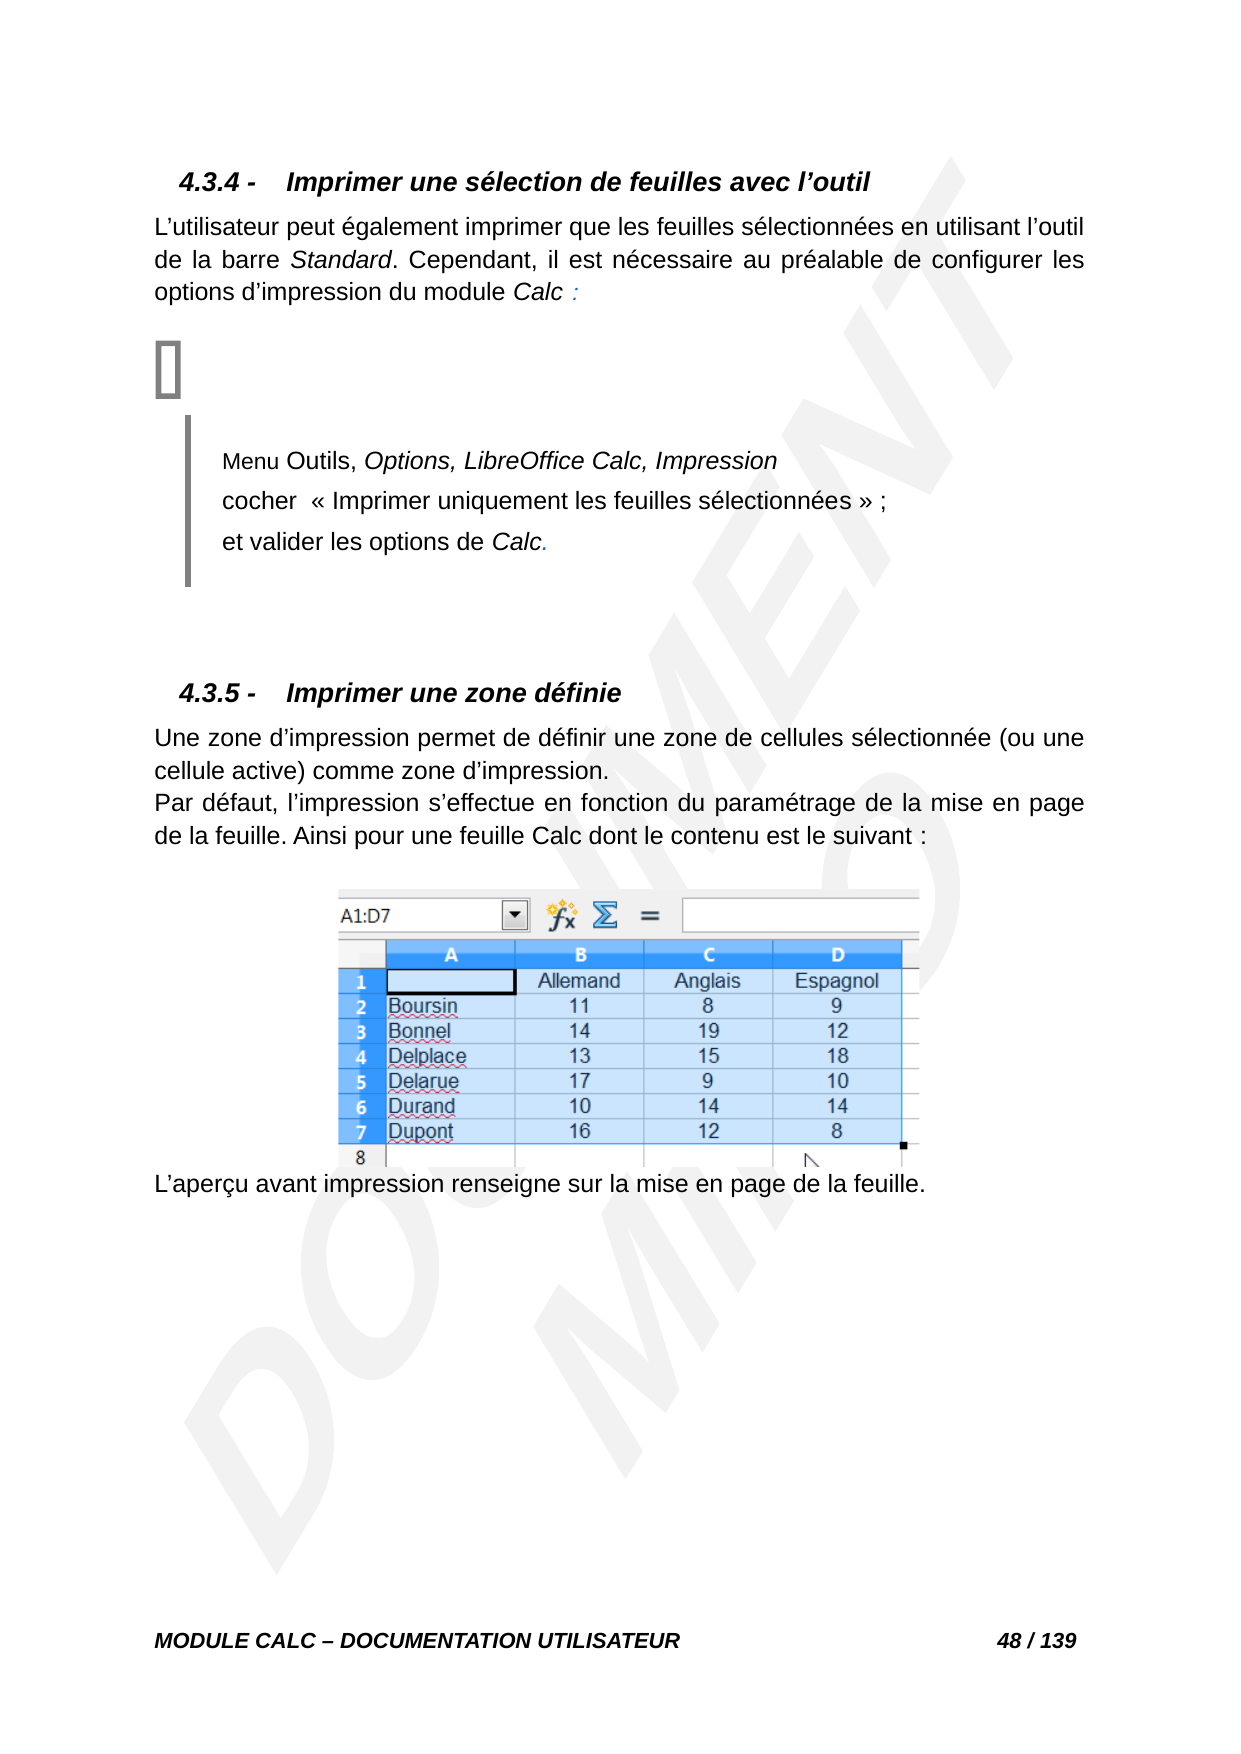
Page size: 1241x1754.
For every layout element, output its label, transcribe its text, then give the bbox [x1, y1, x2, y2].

text 8 [154, 340, 1086, 415]
text L’aperçu avant impression renseigne sur la mise en page de la feuille. [154, 895, 1086, 1199]
text Menu Outils, Options, LibreOffice Calc, Impression [191, 415, 1086, 456]
text cocher « Imprimer uniquement les feuilles sélectionnées » ; [191, 456, 1086, 496]
text Une zone d’impression permet de définir une zone de cellules sélectionnée (ou une cellule active) comme zone d’impression. [154, 721, 1086, 786]
picture [338, 889, 920, 1167]
subtitle Imprimer une zone définie [179, 678, 1086, 708]
text Par défaut, l’impression s’effectue en fonction du paramétrage de la mise en page de la feuille. Ainsi pour une feuille Calc dont le contenu est le suivant : [154, 786, 1086, 851]
text L’utilisateur peut également imprimer que les feuilles sélectionnées en utilisant l’outil de la barre Standard. Cependant, il est nécessaire au préalable de configurer les options d’impression du module Calc : [154, 210, 1086, 307]
text et valider les options de Calc. [191, 496, 1086, 587]
subtitle Imprimer une sélection de feuilles avec l’outil [179, 167, 1086, 197]
